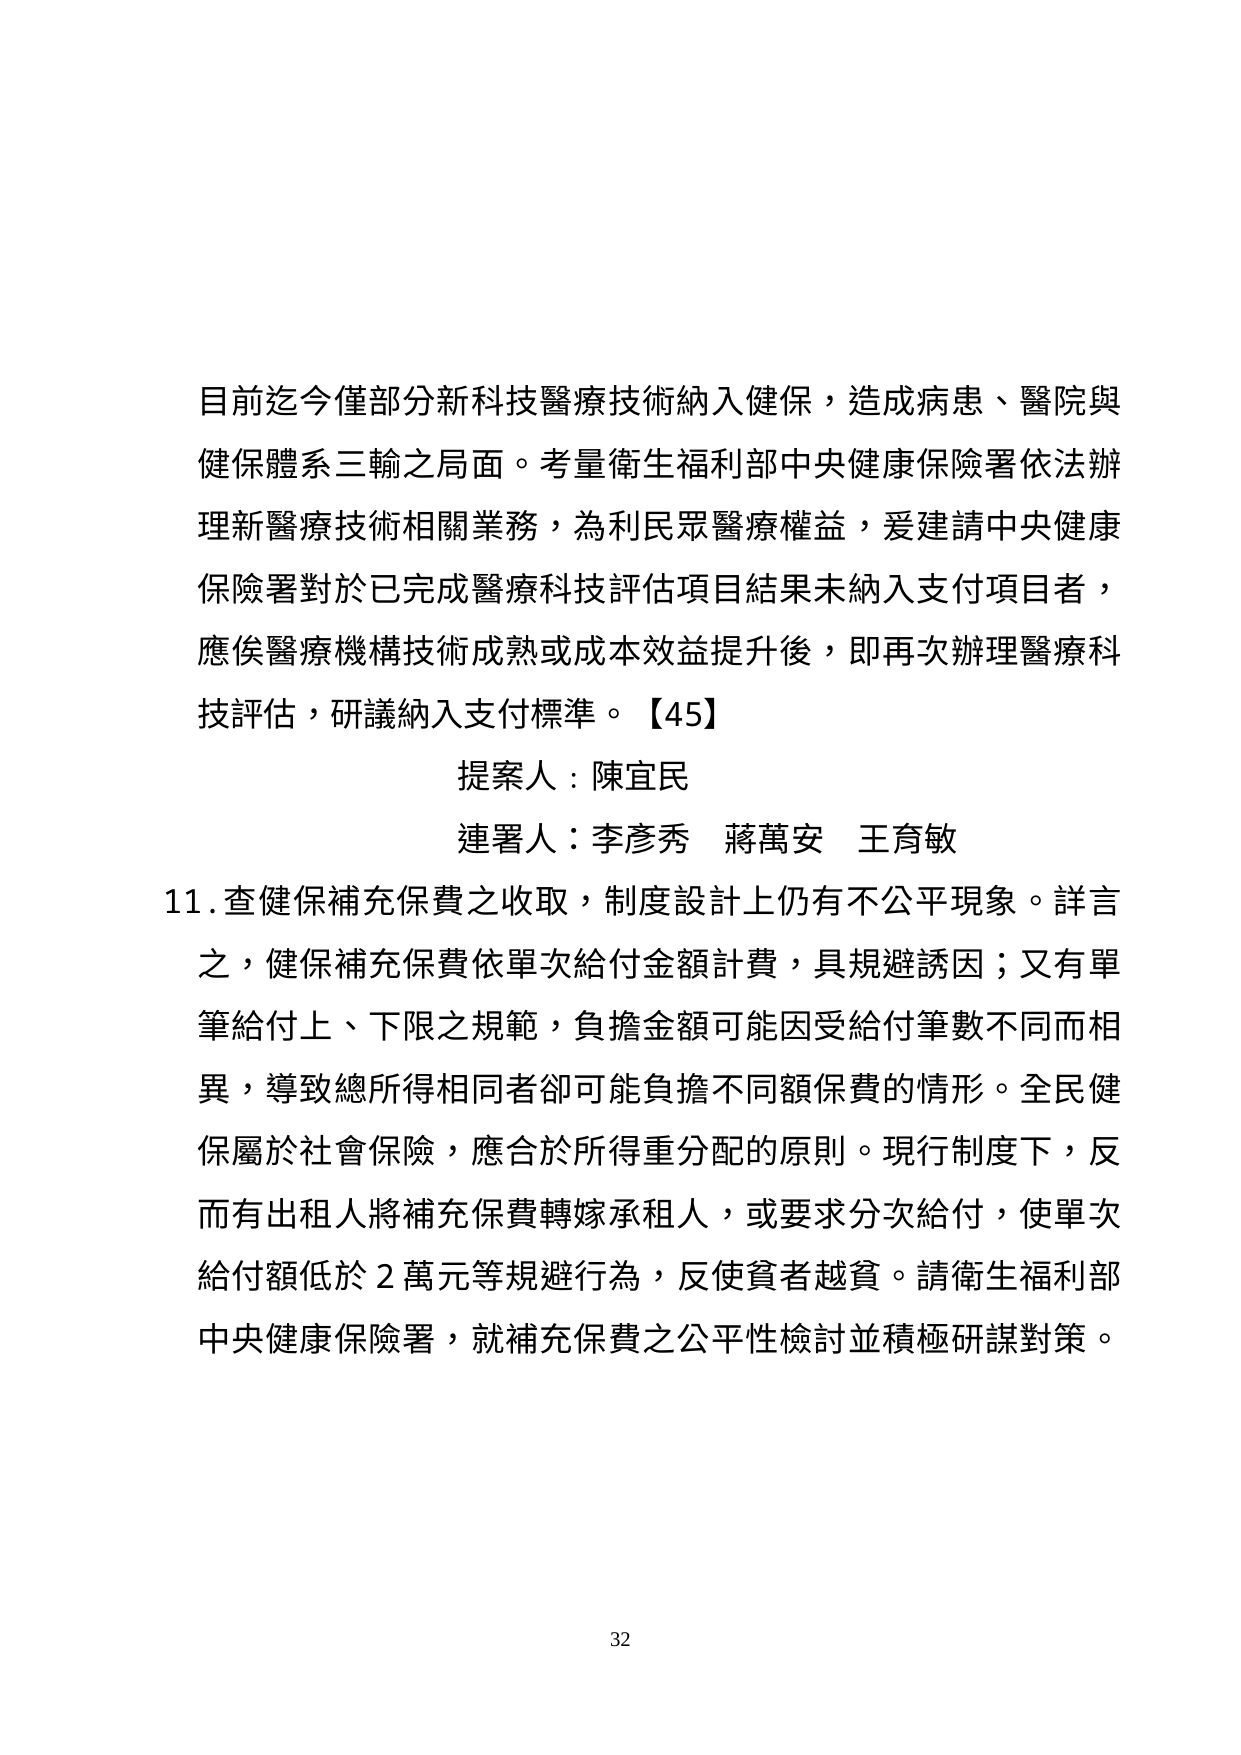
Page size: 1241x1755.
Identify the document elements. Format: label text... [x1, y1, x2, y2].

text 連署人：李彥秀 蔣萬安 王育敏 [177, 795, 1122, 858]
text 目前迄今僅部分新科技醫療技術納入健保，造成病患、醫院與健保體系三輸之局面。考量衛生福利部中央健康保險署依法辦理新醫療技術相關業務，為利民眾醫療權益，爰建請中央健康保險署對於已完成醫療科技評估項目結果未納入支付項目者，應俟醫療機構技術成熟或成本效益提升後，即再次辦理醫療科技評估，研議納入支付標準。【45】 [162, 358, 1122, 733]
text 11.查健保補充保費之收取，制度設計上仍有不公平現象。詳言之，健保補充保費依單次給付金額計費，具規避誘因；又有單筆給付上、下限之規範，負擔金額可能因受給付筆數不同而相異，導致總所得相同者卻可能負擔不同額保費的情形。全民健保屬於社會保險，應合於所得重分配的原則。現行制度下，反而有出租人將補充保費轉嫁承租人，或要求分次給付，使單次給付額低於2萬元等規避行為，反使貧者越貧。請衛生福利部中央健康保險署，就補充保費之公平性檢討並積極研謀對策。 [162, 858, 1122, 1358]
text 提案人﹕陳宜民 [177, 733, 1122, 795]
